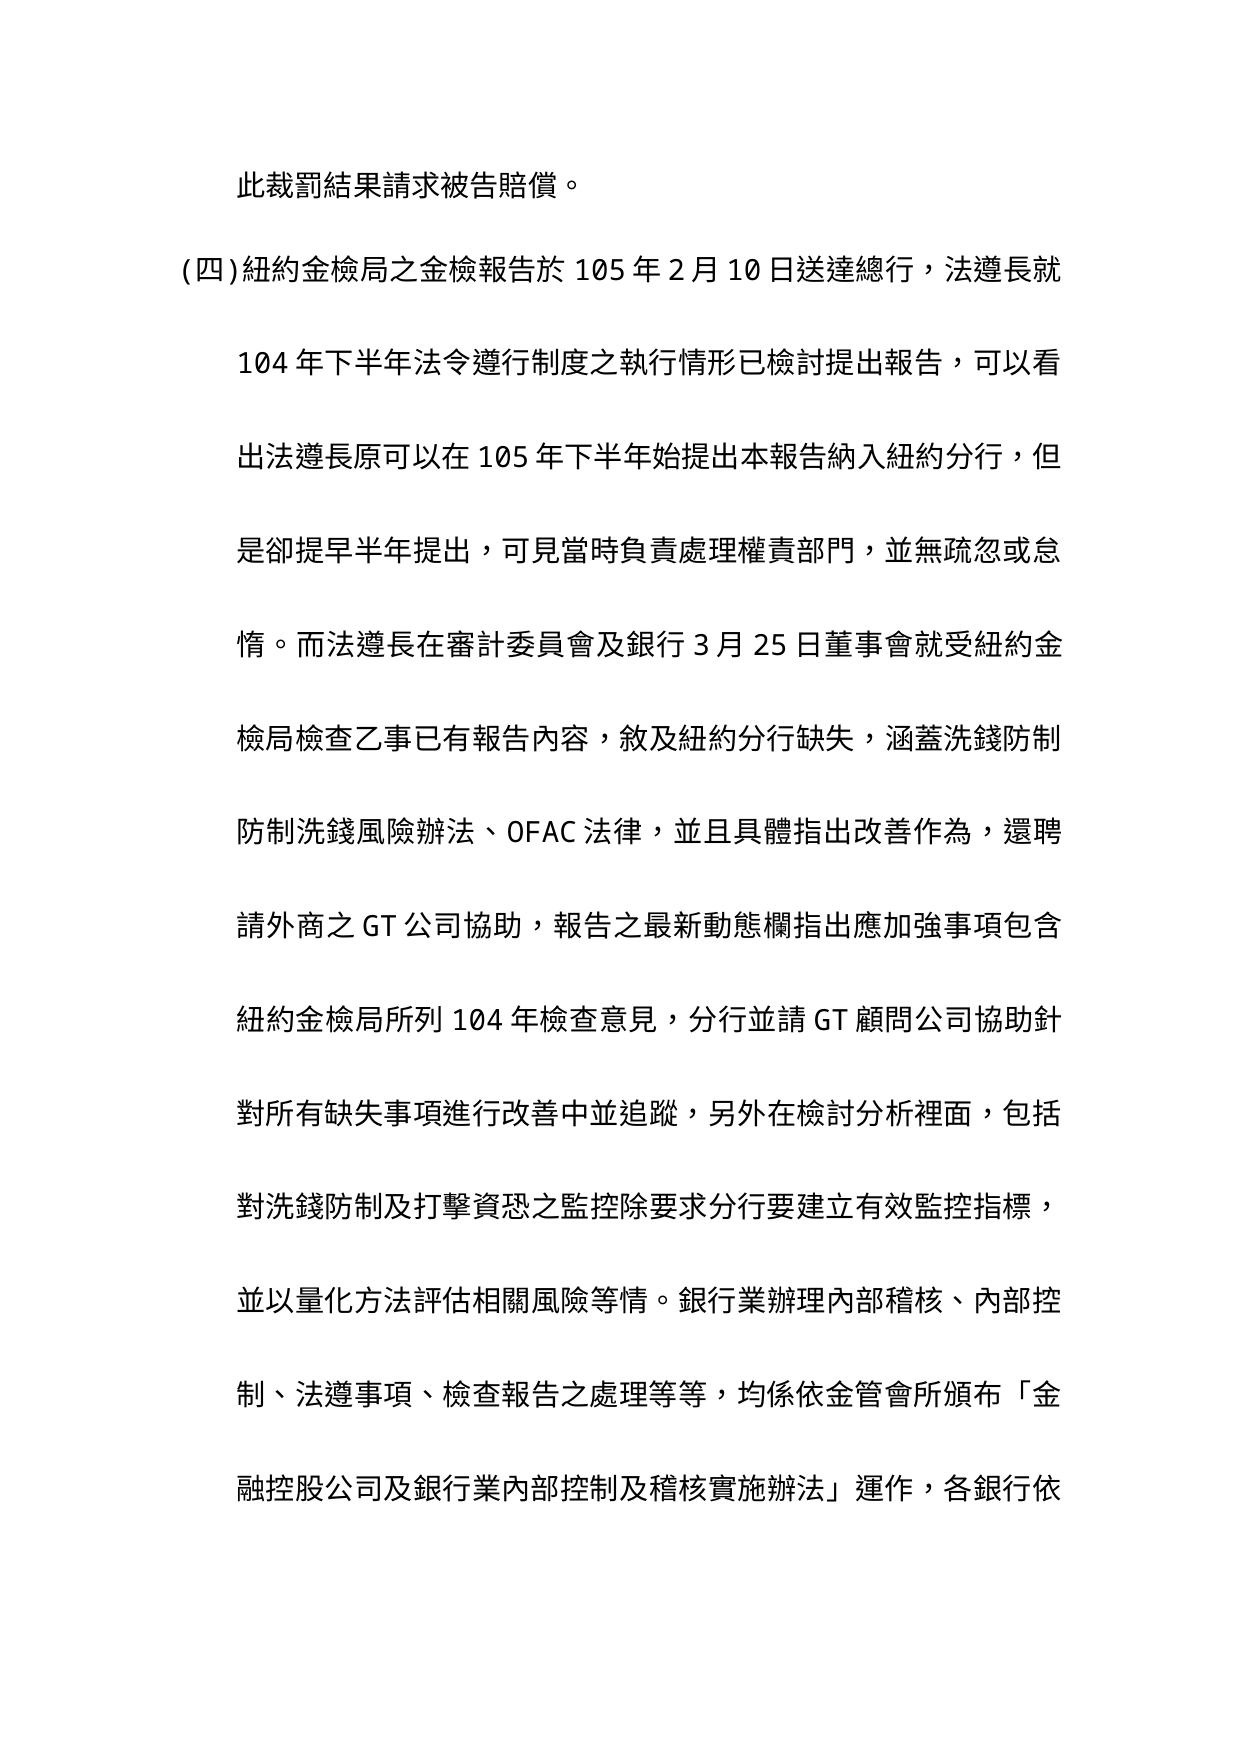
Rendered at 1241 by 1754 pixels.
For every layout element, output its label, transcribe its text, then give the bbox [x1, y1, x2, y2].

text (三)紐約金檢局收到改善計畫後，未要求原告或紐約分行說明改善進度，即以書面通知紐約分行將於105年8月22日進行覆查。紐約金檢局在未進行覆查及了解改善狀況、進度之情況下，指摘原告及紐約分行未迅速採取行動補救金檢報告所陳缺失而裁罰原告，該裁罰顯不合理，原告仍願意與紐約金檢局協議罰款，自不能就此裁罰結果請求被告賠償。 [177, 142, 1063, 205]
text (四)紐約金檢局之金檢報告於105年2月10日送達總行，法遵長就104年下半年法令遵行制度之執行情形已檢討提出報告，可以看出法遵長原可以在105年下半年始提出本報告納入紐約分行，但是卻提早半年提出，可見當時負責處理權責部門，並無疏忽或怠惰。而法遵長在審計委員會及銀行3月25日董事會就受紐約金檢局檢查乙事已有報告內容，敘及紐約分行缺失，涵蓋洗錢防制、防制洗錢風險辦法、OFAC法律，並且具體指出改善作為，還聘請外商之GT公司協助，報告之最新動態欄指出應加強事項包含紐約金檢局所列104年檢查意見，分行並請GT顧問公司協助針對所有缺失事項進行改善中並追蹤，另外在檢討分析裡面，包括對洗錢防制及打擊資恐之監控除要求分行要建立有效監控指標，並以量化方法評估相關風險等情。銀行業辦理內部稽核、內部控制、法遵事項、檢查報告之處理等等，均係依金管會所頒布「金融控股公司及銀行業內部控制及稽核實施辦法」運作，各銀行依據該辦法再制定適用於自身情形之內部辦法，104年所有美國主管機關對原告在美國地區4家分行為全面檢查，紐約分行檢查報告在出具前半年及出具後45天內，所有團隊均有努力完成改善計畫，並無疏忽以及未盡善良管理人義務。106年3月22日金管會修正內稽內控辦法前要求銀行業在檢查報告送達後，連同改善計畫翻譯成中文後，於六個月內再提報董事會，而被告等離職前，均無逾期辦理，且中譯本也在翻譯中，致稽核室未能將中譯文及時提報3月25日董事會，並非故意隱瞞之事。專案小組105年2月13日就是否派員赴美乙事，決議「緩辦或改以信函致意」，蔡友才批示「速辦」，屬商業判斷，並無違失。 [177, 226, 1063, 1507]
